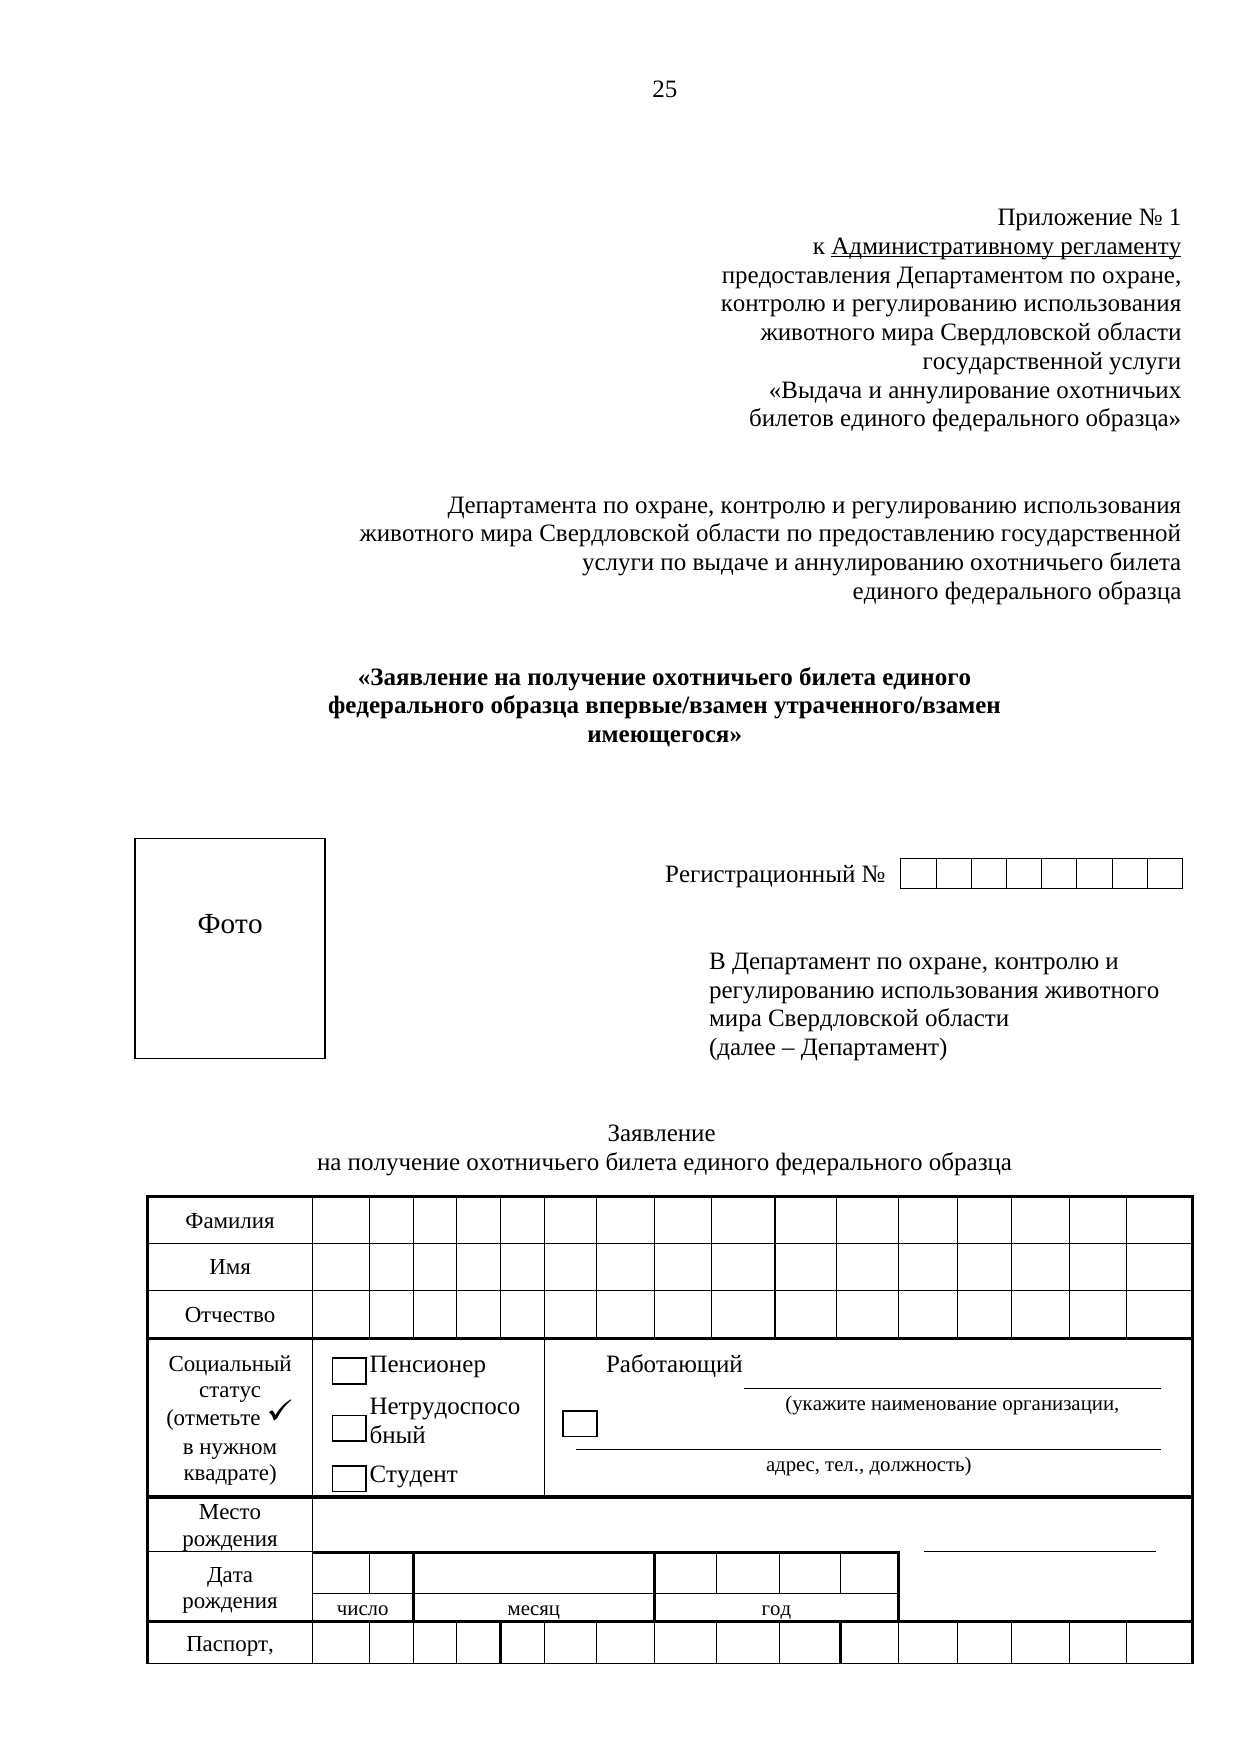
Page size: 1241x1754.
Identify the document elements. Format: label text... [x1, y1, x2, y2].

table_header [712, 1198, 774, 1242]
table_cell [1161, 1340, 1191, 1495]
table_cell [837, 1291, 898, 1337]
table_cell [780, 1623, 839, 1663]
table_cell [313, 1623, 369, 1663]
table_cell [924, 1552, 1156, 1620]
table_cell [1012, 1244, 1069, 1290]
text Заявление [148, 1118, 1181, 1147]
table_header [837, 1198, 898, 1242]
table_header [313, 1198, 369, 1242]
table_cell [717, 1554, 779, 1592]
table_header [1042, 859, 1076, 887]
table_header [1070, 1198, 1126, 1242]
table_cell [712, 1291, 774, 1337]
table_header [501, 1198, 544, 1242]
table_cell [545, 1340, 576, 1495]
table_cell [776, 1291, 836, 1337]
table_cell [370, 1623, 413, 1663]
table_cell [1127, 1623, 1191, 1663]
table_cell [313, 1388, 369, 1448]
table_cell [899, 1291, 957, 1337]
text услуги по выдаче и аннулированию охотничьего билета [148, 547, 1181, 576]
table_cell [597, 1291, 654, 1337]
table_cell [842, 1623, 898, 1663]
table_header Регистрационный № [650, 858, 900, 887]
table_cell [1070, 1623, 1126, 1663]
table_header [1127, 1198, 1191, 1242]
table_cell [457, 1291, 500, 1337]
table_cell Работающий [576, 1340, 1161, 1388]
table_cell [1156, 1551, 1191, 1620]
table_cell [899, 1244, 957, 1290]
table_cell [655, 1291, 711, 1337]
table_cell год [656, 1594, 897, 1620]
table_cell [958, 1623, 1011, 1663]
table_cell [313, 1449, 369, 1495]
text «Выдача и аннулирование охотничьих [148, 375, 1181, 403]
table_cell [313, 1340, 369, 1388]
table_cell [776, 1244, 836, 1290]
text имеющегося» [148, 719, 1181, 748]
table_cell [313, 1244, 369, 1290]
table_cell Паспорт, [149, 1623, 312, 1663]
table_cell [597, 1623, 654, 1663]
table_cell [313, 1291, 369, 1337]
text единого федерального образца [148, 576, 1181, 605]
table_cell [414, 1623, 456, 1663]
table_cell [655, 1623, 716, 1663]
table_cell [457, 1623, 499, 1663]
table_cell [1070, 1244, 1126, 1290]
text животного мира Свердловской области [148, 317, 1181, 346]
table_cell [564, 1412, 596, 1436]
table_header [1007, 859, 1041, 887]
table_cell [899, 1623, 957, 1663]
table_cell [656, 1554, 716, 1592]
table_header [899, 1198, 957, 1242]
table_header [901, 859, 936, 887]
text контролю и регулированию использования [148, 288, 1181, 317]
table_header [1012, 1198, 1069, 1242]
table_header [370, 1198, 413, 1242]
table_cell [597, 1244, 654, 1290]
table_cell [415, 1554, 653, 1592]
table_cell [414, 1291, 456, 1337]
table_cell адрес, тел., должность) [576, 1450, 1161, 1495]
text к Административному регламенту [148, 231, 1181, 260]
text предоставления Департаментом по охране, [148, 260, 1181, 288]
table_header [414, 1198, 456, 1242]
table_header [457, 1198, 500, 1242]
table_header [1113, 859, 1147, 887]
table_cell [712, 1244, 774, 1290]
text животного мира Свердловской области по предоставлению государственной [148, 518, 1181, 547]
table_cell [370, 1554, 412, 1592]
table_cell [457, 1244, 500, 1290]
table_cell месяц [415, 1594, 653, 1620]
table_cell [837, 1244, 898, 1290]
text В Департамент по охране, контролю и регулированию использования животного мира Свердловской области [709, 946, 1181, 1032]
table_cell Нетрудоспособный [369, 1388, 544, 1448]
table_header [1148, 859, 1182, 887]
table_header [1077, 859, 1112, 887]
text «Заявление на получение охотничьего билета единого [148, 662, 1181, 690]
table_cell Отчество [149, 1291, 312, 1337]
table_cell [545, 1623, 596, 1663]
text (далее – Департамент) [709, 1032, 1181, 1061]
table_cell [313, 1554, 369, 1592]
table_cell Имя [149, 1244, 312, 1290]
table_cell [501, 1291, 544, 1337]
table_cell [958, 1244, 1011, 1290]
table_cell [370, 1244, 413, 1290]
table_cell [414, 1244, 456, 1290]
table_cell [1127, 1291, 1191, 1337]
table_header [972, 859, 1006, 887]
text Фото [151, 906, 309, 939]
table_cell [313, 1499, 1191, 1551]
table_cell число [313, 1594, 412, 1620]
table_cell [780, 1554, 840, 1592]
text на получение охотничьего билета единого федерального образца [148, 1147, 1181, 1176]
table_header [776, 1198, 836, 1242]
table_cell Дата рождения [149, 1552, 312, 1620]
table_cell Социальный статус (отметьте  в нужном квадрате) [149, 1340, 312, 1495]
table_cell [1127, 1244, 1191, 1290]
table_header [937, 859, 971, 887]
table_cell [545, 1244, 596, 1290]
table_header Фамилия [149, 1198, 312, 1242]
table_header [655, 1198, 711, 1242]
table_header [958, 1198, 1011, 1242]
table_cell Пенсионер [369, 1340, 544, 1388]
table_cell [545, 1291, 596, 1337]
text федерального образца впервые/взамен утраченного/взамен [148, 690, 1181, 719]
table_header [545, 1198, 596, 1242]
table_cell Студент [369, 1449, 544, 1495]
table_cell [655, 1244, 711, 1290]
table_cell [1012, 1291, 1069, 1337]
table_cell [1070, 1291, 1126, 1337]
table_cell [717, 1623, 779, 1663]
table_cell [841, 1554, 897, 1592]
text Департамента по охране, контролю и регулированию использования [148, 490, 1181, 518]
text Приложение № 1 [148, 202, 1181, 231]
table_cell [1012, 1623, 1069, 1663]
text билетов единого федерального образца» [148, 403, 1181, 432]
table_cell [576, 1388, 744, 1448]
table_cell Место рождения [149, 1499, 312, 1551]
table_cell [958, 1291, 1011, 1337]
table_cell (укажите наименование организации, [744, 1389, 1161, 1448]
table_header [597, 1198, 654, 1242]
text государственной услуги [148, 346, 1181, 375]
table_cell [370, 1291, 413, 1337]
table_cell [502, 1623, 544, 1663]
table_cell [501, 1244, 544, 1290]
table_cell [900, 1551, 924, 1620]
